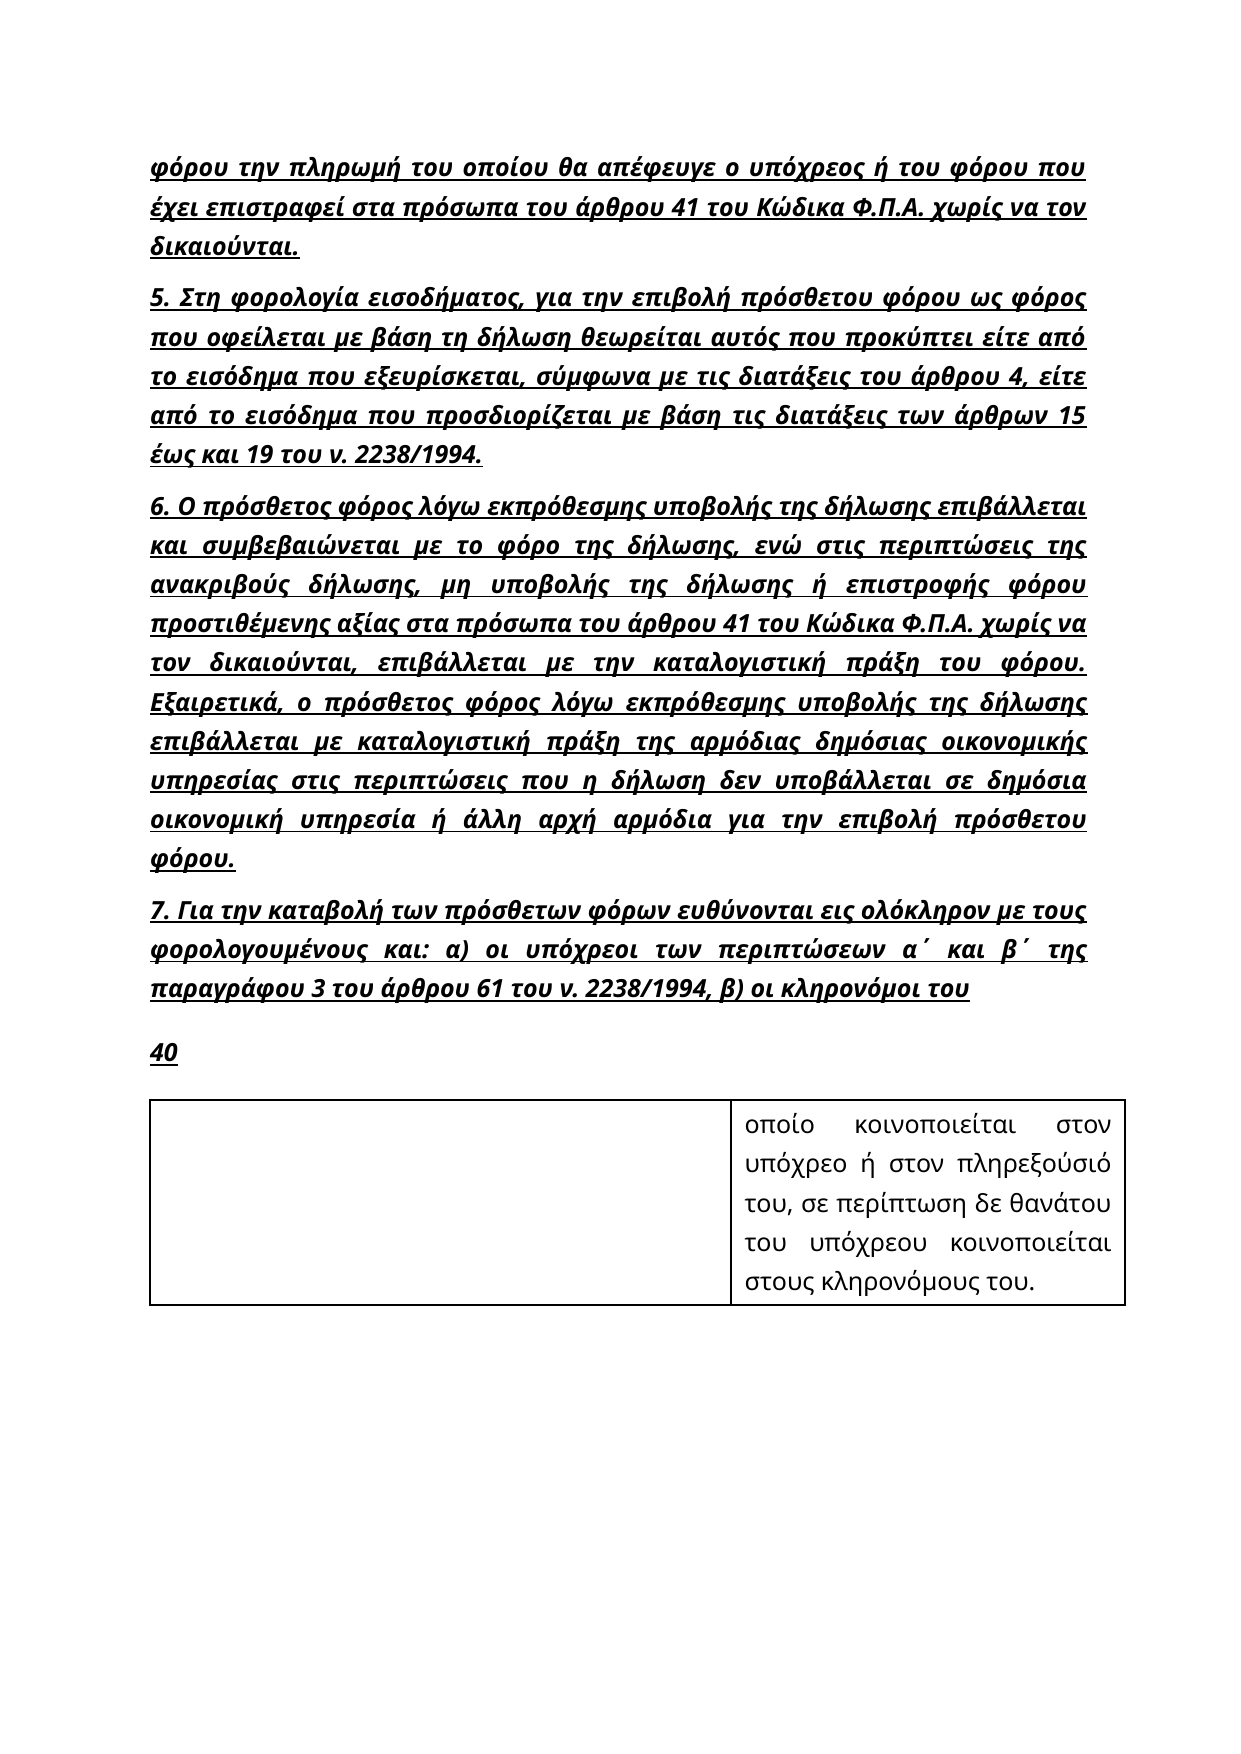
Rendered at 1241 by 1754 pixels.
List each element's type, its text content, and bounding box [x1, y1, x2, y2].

table_header [151, 1101, 730, 1304]
text 40 [150, 1035, 1090, 1069]
text φόρου την πληρωμή του οποίου θα απέφευγε ο υπόχρεος ή του φόρου που έχει επιστραφεί στα πρόσωπα του άρθρου 41 του Κώδικα Φ.Π.Α. χωρίς να τον δικαιούνται. [150, 150, 1090, 262]
text 5. Στη φορολογία εισοδήματος, για την επιβολή πρόσθετου φόρου ως φόρος που οφείλεται με βάση τη δήλωση θεωρείται αυτός που προκύπτει είτε από το εισόδημα που εξευρίσκεται, σύμφωνα με τις διατάξεις του άρθρου 4, είτε από το εισόδημα που προσδιορίζεται με βάση τις διατάξεις των άρθρων 15 έως και 19 του ν. 2238/1994. [150, 280, 1090, 471]
table_header οποίο κοινοποιείται στον υπόχρεο ή στον πληρεξούσιό του, σε περίπτωση δε θανάτου του υπόχρεου κοινοποιείται στους κληρονόμους του. [732, 1101, 1124, 1304]
text 7. Για την καταβολή των πρόσθετων φόρων ευθύνονται εις ολόκληρον με τους φορολογουμένους και: α) οι υπόχρεοι των περιπτώσεων α΄ και β΄ της παραγράφου 3 του άρθρου 61 του ν. 2238/1994, β) οι κληρονόμοι του [150, 892, 1090, 1005]
text 6. Ο πρόσθετος φόρος λόγω εκπρόθεσμης υποβολής της δήλωσης επιβάλλεται και συμβεβαιώνεται με το φόρο της δήλωσης, ενώ στις περιπτώσεις της ανακριβούς δήλωσης, μη υποβολής της δήλωσης ή επιστροφής φόρου προστιθέμενης αξίας στα πρόσωπα του άρθρου 41 του Κώδικα Φ.Π.Α. χωρίς να τον δικαιούνται, επιβάλλεται με την καταλογιστική πράξη του φόρου. Εξαιρετικά, ο πρόσθετος φόρος λόγω εκπρόθεσμης υποβολής της δήλωσης επιβάλλεται με καταλογιστική πράξη της αρμόδιας δημόσιας οικονομικής υπηρεσίας στις περιπτώσεις που η δήλωση δεν υποβάλλεται σε δημόσια οικονομική υπηρεσία ή άλλη αρχή αρμόδια για την επιβολή πρόσθετου φόρου. [150, 488, 1090, 875]
